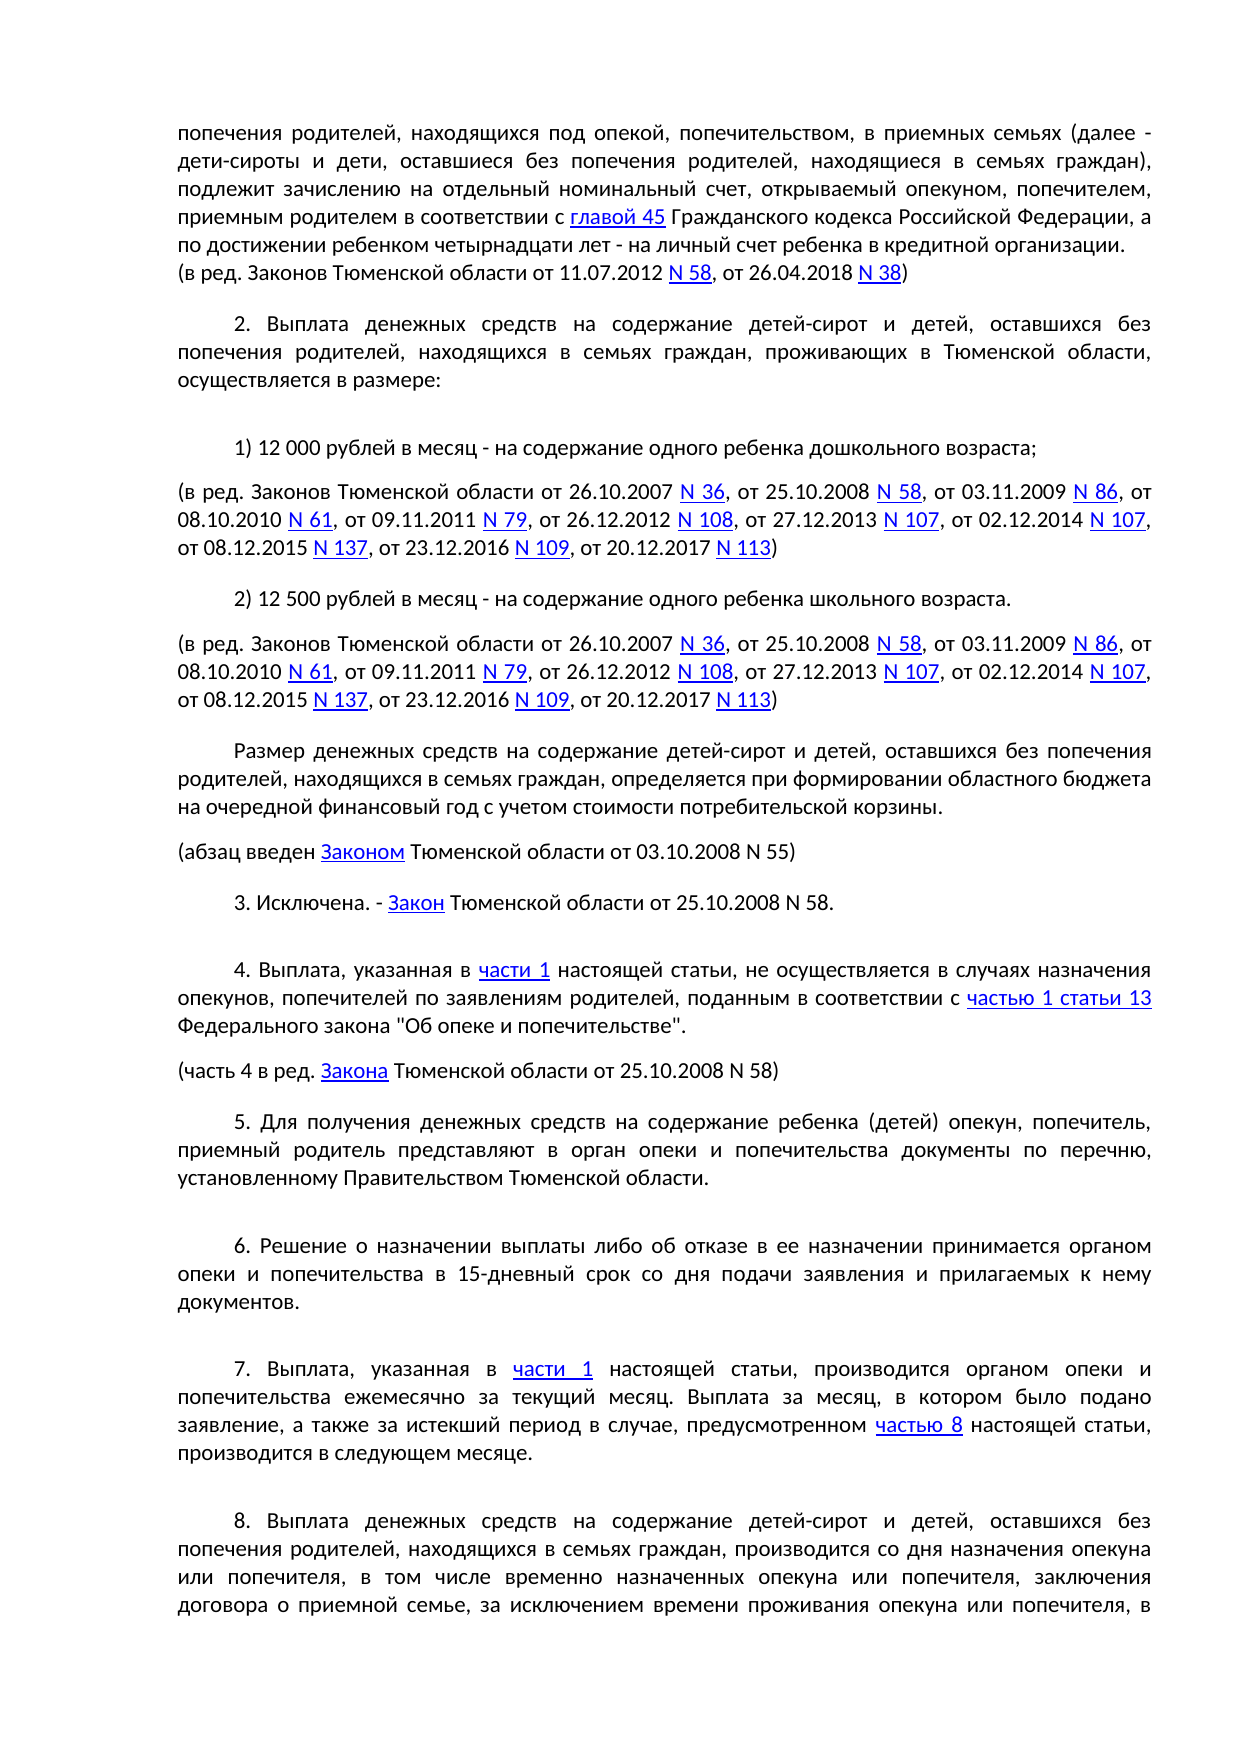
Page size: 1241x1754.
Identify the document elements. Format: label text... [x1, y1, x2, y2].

text (абзац введен Законом Тюменской области от 03.10.2008 N 55) [177, 837, 1152, 865]
text (в ред. Законов Тюменской области от 26.10.2007 N 36, от 25.10.2008 N 58, от 03.11.2009 N 86, от 08.10.2010 N 61, от 09.11.2011 N 79, от 26.12.2012 N 108, от 27.12.2013 N 107, от 02.12.2014 N 107, от 08.12.2015 N 137, от 23.12.2016 N 109, от 20.12.2017 N 113) [177, 477, 1152, 562]
text 4. Выплата, указанная в части 1 настоящей статьи, не осуществляется в случаях назначения опекунов, попечителей по заявлениям родителей, поданным в соответствии с частью 1 статьи 13 Федерального закона "Об опеке и попечительстве". [177, 955, 1152, 1039]
text 8. Выплата денежных средств на содержание детей-сирот и детей, оставшихся без попечения родителей, находящихся в семьях граждан, производится со дня назначения опекуна или попечителя, в том числе временно назначенных опекуна или попечителя, заключения договора о приемной семье, за исключением времени проживания опекуна или попечителя, в [177, 1506, 1152, 1618]
text (в ред. Законов Тюменской области от 11.07.2012 N 58, от 26.04.2018 N 38) [177, 258, 1152, 286]
text 5. Для получения денежных средств на содержание ребенка (детей) опекун, попечитель, приемный родитель представляют в орган опеки и попечительства документы по перечню, установленному Правительством Тюменской области. [177, 1107, 1152, 1191]
text 2) 12 500 рублей в месяц - на содержание одного ребенка школьного возраста. [177, 584, 1152, 612]
text 7. Выплата, указанная в части 1 настоящей статьи, производится органом опеки и попечительства ежемесячно за текущий месяц. Выплата за месяц, в котором было подано заявление, а также за истекший период в случае, предусмотренном частью 8 настоящей статьи, производится в следующем месяце. [177, 1354, 1152, 1466]
text 2. Выплата денежных средств на содержание детей-сирот и детей, оставшихся без попечения родителей, находящихся в семьях граждан, проживающих в Тюменской области, осуществляется в размере: [177, 309, 1152, 393]
text 3. Исключена. - Закон Тюменской области от 25.10.2008 N 58. [177, 888, 1152, 916]
text 1) 12 000 рублей в месяц - на содержание одного ребенка дошкольного возраста; [177, 433, 1152, 461]
text 6. Решение о назначении выплаты либо об отказе в ее назначении принимается органом опеки и попечительства в 15-дневный срок со дня подачи заявления и прилагаемых к нему документов. [177, 1231, 1152, 1315]
text (в ред. Законов Тюменской области от 26.10.2007 N 36, от 25.10.2008 N 58, от 03.11.2009 N 86, от 08.10.2010 N 61, от 09.11.2011 N 79, от 26.12.2012 N 108, от 27.12.2013 N 107, от 02.12.2014 N 107, от 08.12.2015 N 137, от 23.12.2016 N 109, от 20.12.2017 N 113) [177, 629, 1152, 713]
text попечения родителей, находящихся под опекой, попечительством, в приемных семьях (далее - дети-сироты и дети, оставшиеся без попечения родителей, находящиеся в семьях граждан), подлежит зачислению на отдельный номинальный счет, открываемый опекуном, попечителем, приемным родителем в соответствии с главой 45 Гражданского кодекса Российской Федерации, а по достижении ребенком четырнадцати лет - на личный счет ребенка в кредитной организации. [177, 118, 1152, 258]
text (часть 4 в ред. Закона Тюменской области от 25.10.2008 N 58) [177, 1056, 1152, 1084]
text Размер денежных средств на содержание детей-сирот и детей, оставшихся без попечения родителей, находящихся в семьях граждан, определяется при формировании областного бюджета на очередной финансовый год с учетом стоимости потребительской корзины. [177, 736, 1152, 820]
